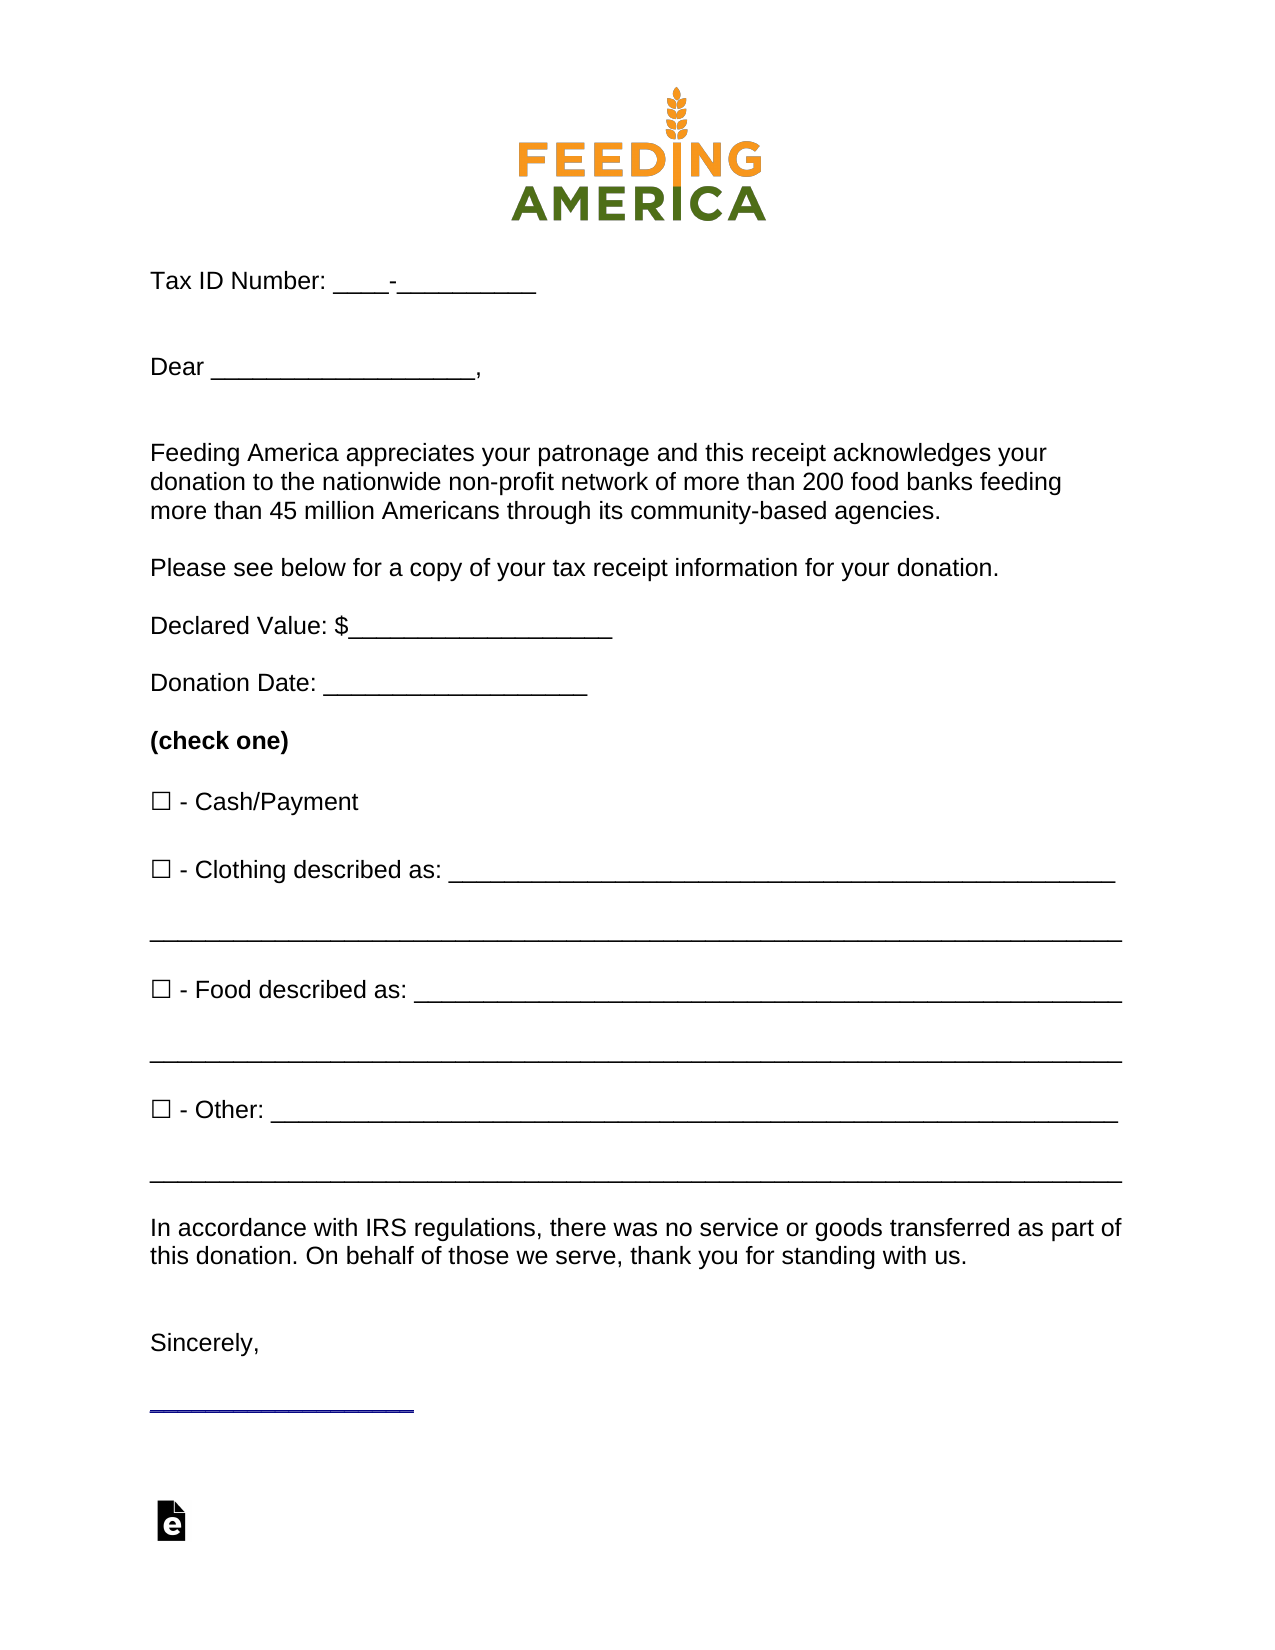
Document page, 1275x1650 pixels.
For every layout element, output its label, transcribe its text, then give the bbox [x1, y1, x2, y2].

text Feeding America appreciates your patronage and this receipt acknowledges your donation to the nationwide non-profit network of more than 200 food banks feeding more than 45 million Americans through its community-based agencies. [150, 438, 1125, 525]
text ______________________________________________________________________ [150, 914, 1125, 943]
text Declared Value: $___________________ [150, 611, 1125, 640]
text ______________________________________________________________________ [150, 1155, 1125, 1184]
text ☐ - Food described as: ___________________________________________________ [150, 972, 1125, 1006]
text Sincerely, [150, 1327, 1125, 1356]
text In accordance with IRS regulations, there was no service or goods transferred as part of this donation. On behalf of those we serve, thank you for standing with us. [150, 1212, 1125, 1270]
text Dear ___________________, [150, 352, 1125, 381]
text Donation Date: ___________________ [150, 668, 1125, 697]
text ___________________ [150, 1385, 1125, 1414]
text ☐ - Other: _____________________________________________________________ [150, 1092, 1125, 1126]
text Please see below for a copy of your tax receipt information for your donation. [150, 553, 1125, 582]
text (check one) [150, 726, 1125, 755]
text ☐ - Cash/Payment [150, 783, 1125, 817]
text ______________________________________________________________________ [150, 1035, 1125, 1063]
text Tax ID Number: ____-__________ [150, 266, 1125, 295]
text ☐ - Clothing described as: ________________________________________________ [150, 852, 1125, 886]
